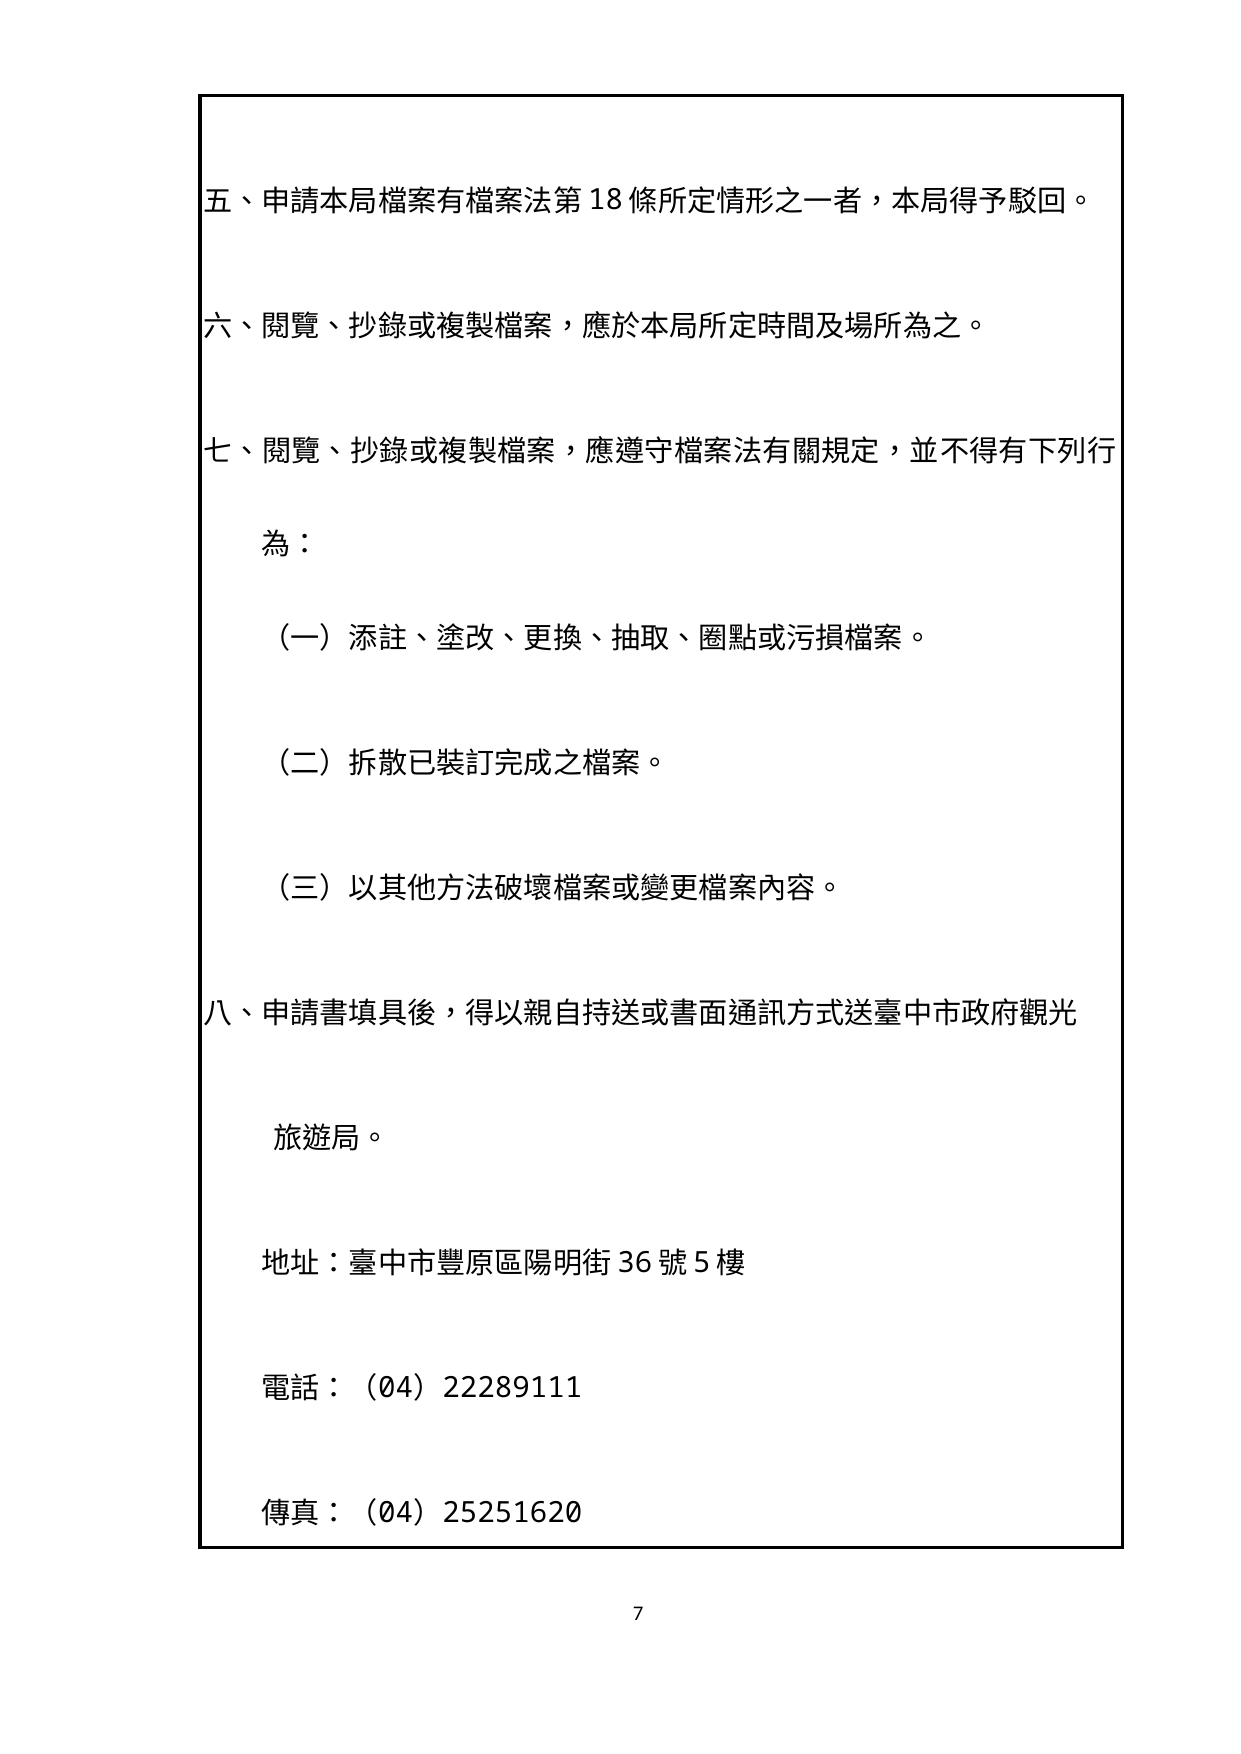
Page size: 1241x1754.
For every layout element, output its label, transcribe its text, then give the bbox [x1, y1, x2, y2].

table_header 五、申請本局檔案有檔案法第18條所定情形之一者，本局得予駁回。 六、閱覽、抄錄或複製檔案，應於本局所定時間及場所為之。 七、閱覽、抄錄或複製檔案，應遵守檔案法有關規定，並不得有下列行為： （一）添註、塗改、更換、抽取、圈點或污損檔案。 （二）拆散已裝訂完成之檔案。 （三）以其他方法破壞檔案或變更檔案內容。 八、申請書填具後，得以親自持送或書面通訊方式送臺中市政府觀光 旅遊局。 地址：臺中市豐原區陽明街36號5樓 電話：（04）22289111 傳真：（04）25251620 [202, 97, 1121, 1546]
